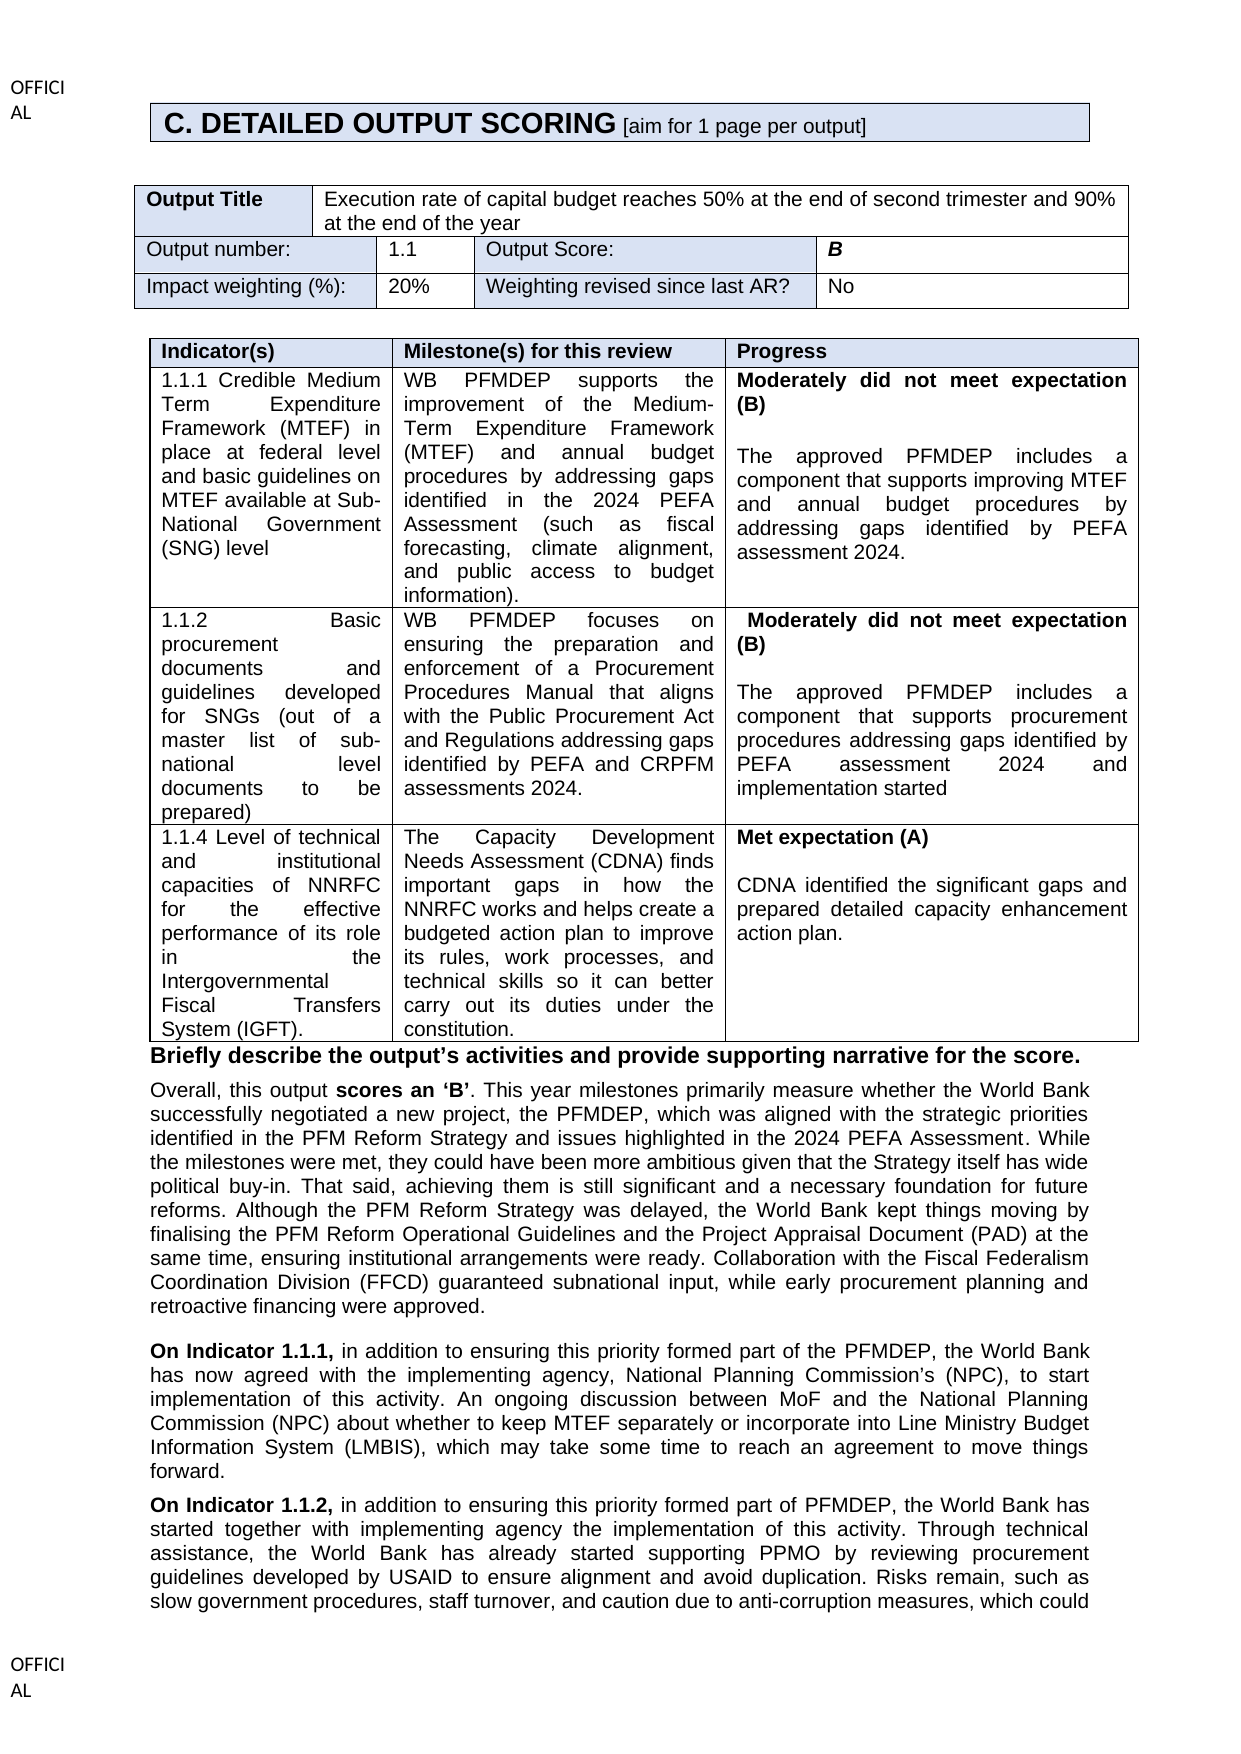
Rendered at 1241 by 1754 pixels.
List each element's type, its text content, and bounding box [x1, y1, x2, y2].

table_header Indicator(s) [151, 339, 392, 367]
table_cell 1.1 [377, 237, 474, 272]
text On Indicator 1.1.1, in addition to ensuring this priority formed part of the PFMDEP, the World Bank has now agreed with the implementing agency, National Planning Commission’s (NPC), to start implementation of this activity. An ongoing discussion between MoF and the National Planning Commission (NPC) about whether to keep MTEF separately or incorporate into Line Ministry Budget Information System (LMBIS), which may take some time to reach an agreement to move things forward. [150, 1339, 1090, 1482]
table_cell Output Score: [475, 237, 816, 272]
table_header Milestone(s) for this review [393, 339, 725, 367]
subtitle C. DETAILED OUTPUT SCORING [aim for 1 page per output] [151, 104, 1089, 141]
table_header Execution rate of capital budget reaches 50% at the end of second trimester and 90% at the end of the year [313, 186, 1128, 236]
text Briefly describe the output’s activities and provide supporting narrative for the score. [150, 1042, 1090, 1068]
table_cell 1.1.4 Level of technical and institutional capacities of NNRFC for the effective performance of its role in the Intergovernmental Fiscal Transfers System (IGFT). [151, 825, 392, 1041]
table_cell No [817, 274, 1128, 308]
table_cell Output number: [135, 237, 376, 272]
table_cell Impact weighting (%): [135, 274, 376, 308]
table_cell WB PFMDEP focuses on ensuring the preparation and enforcement of a Procurement Procedures Manual that aligns with the Public Procurement Act and Regulations addressing gaps identified by PEFA and CRPFM assessments 2024. [393, 608, 725, 824]
table_cell WB PFMDEP supports the improvement of the Medium-Term Expenditure Framework (MTEF) and annual budget procedures by addressing gaps identified in the 2024 PEFA Assessment (such as fiscal forecasting, climate alignment, and public access to budget information). [393, 368, 725, 607]
text On Indicator 1.1.2, in addition to ensuring this priority formed part of PFMDEP, the World Bank has started together with implementing agency the implementation of this activity. Through technical assistance, the World Bank has already started supporting PPMO by reviewing procurement guidelines developed by USAID to ensure alignment and avoid duplication. Risks remain, such as slow government procedures, staff turnover, and caution due to anti-corruption measures, which could [150, 1493, 1090, 1613]
table_header Output Title [135, 186, 312, 236]
table_header Progress [726, 339, 1138, 367]
table_cell 20% [377, 274, 474, 308]
table_cell Met expectation (A) CDNA identified the significant gaps and prepared detailed capacity enhancement action plan. [726, 825, 1138, 1041]
text Overall, this output scores an ‘B’. This year milestones primarily measure whether the World Bank successfully negotiated a new project, the PFMDEP, which was aligned with the strategic priorities identified in the PFM Reform Strategy and issues highlighted in the 2024 PEFA Assessment. While the milestones were met, they could have been more ambitious given that the Strategy itself has wide political buy-in. That said, achieving them is still significant and a necessary foundation for future reforms. Although the PFM Reform Strategy was delayed, the World Bank kept things moving by finalising the PFM Reform Operational Guidelines and the Project Appraisal Document (PAD) at the same time, ensuring institutional arrangements were ready. Collaboration with the Fiscal Federalism Coordination Division (FFCD) guaranteed subnational input, while early procurement planning and retroactive financing were approved. [150, 1078, 1090, 1318]
table_cell 1.1.2 Basic procurement documents and guidelines developed for SNGs (out of a master list of sub-national level documents to be prepared) [151, 608, 392, 824]
table_cell Moderately did not meet expectation (B) The approved PFMDEP includes a component that supports procurement procedures addressing gaps identified by PEFA assessment 2024 and implementation started [726, 608, 1138, 824]
table_cell 1.1.1 Credible Medium Term Expenditure Framework (MTEF) in place at federal level and basic guidelines on MTEF available at Sub-National Government (SNG) level [151, 368, 392, 607]
table_cell Moderately did not meet expectation (B) The approved PFMDEP includes a component that supports improving MTEF and annual budget procedures by addressing gaps identified by PEFA assessment 2024. [726, 368, 1138, 607]
table_cell Weighting revised since last AR? [475, 274, 816, 308]
table_cell B [817, 237, 1128, 272]
table_cell The Capacity Development Needs Assessment (CDNA) finds important gaps in how the NNRFC works and helps create a budgeted action plan to improve its rules, work processes, and technical skills so it can better carry out its duties under the constitution. [393, 825, 725, 1041]
